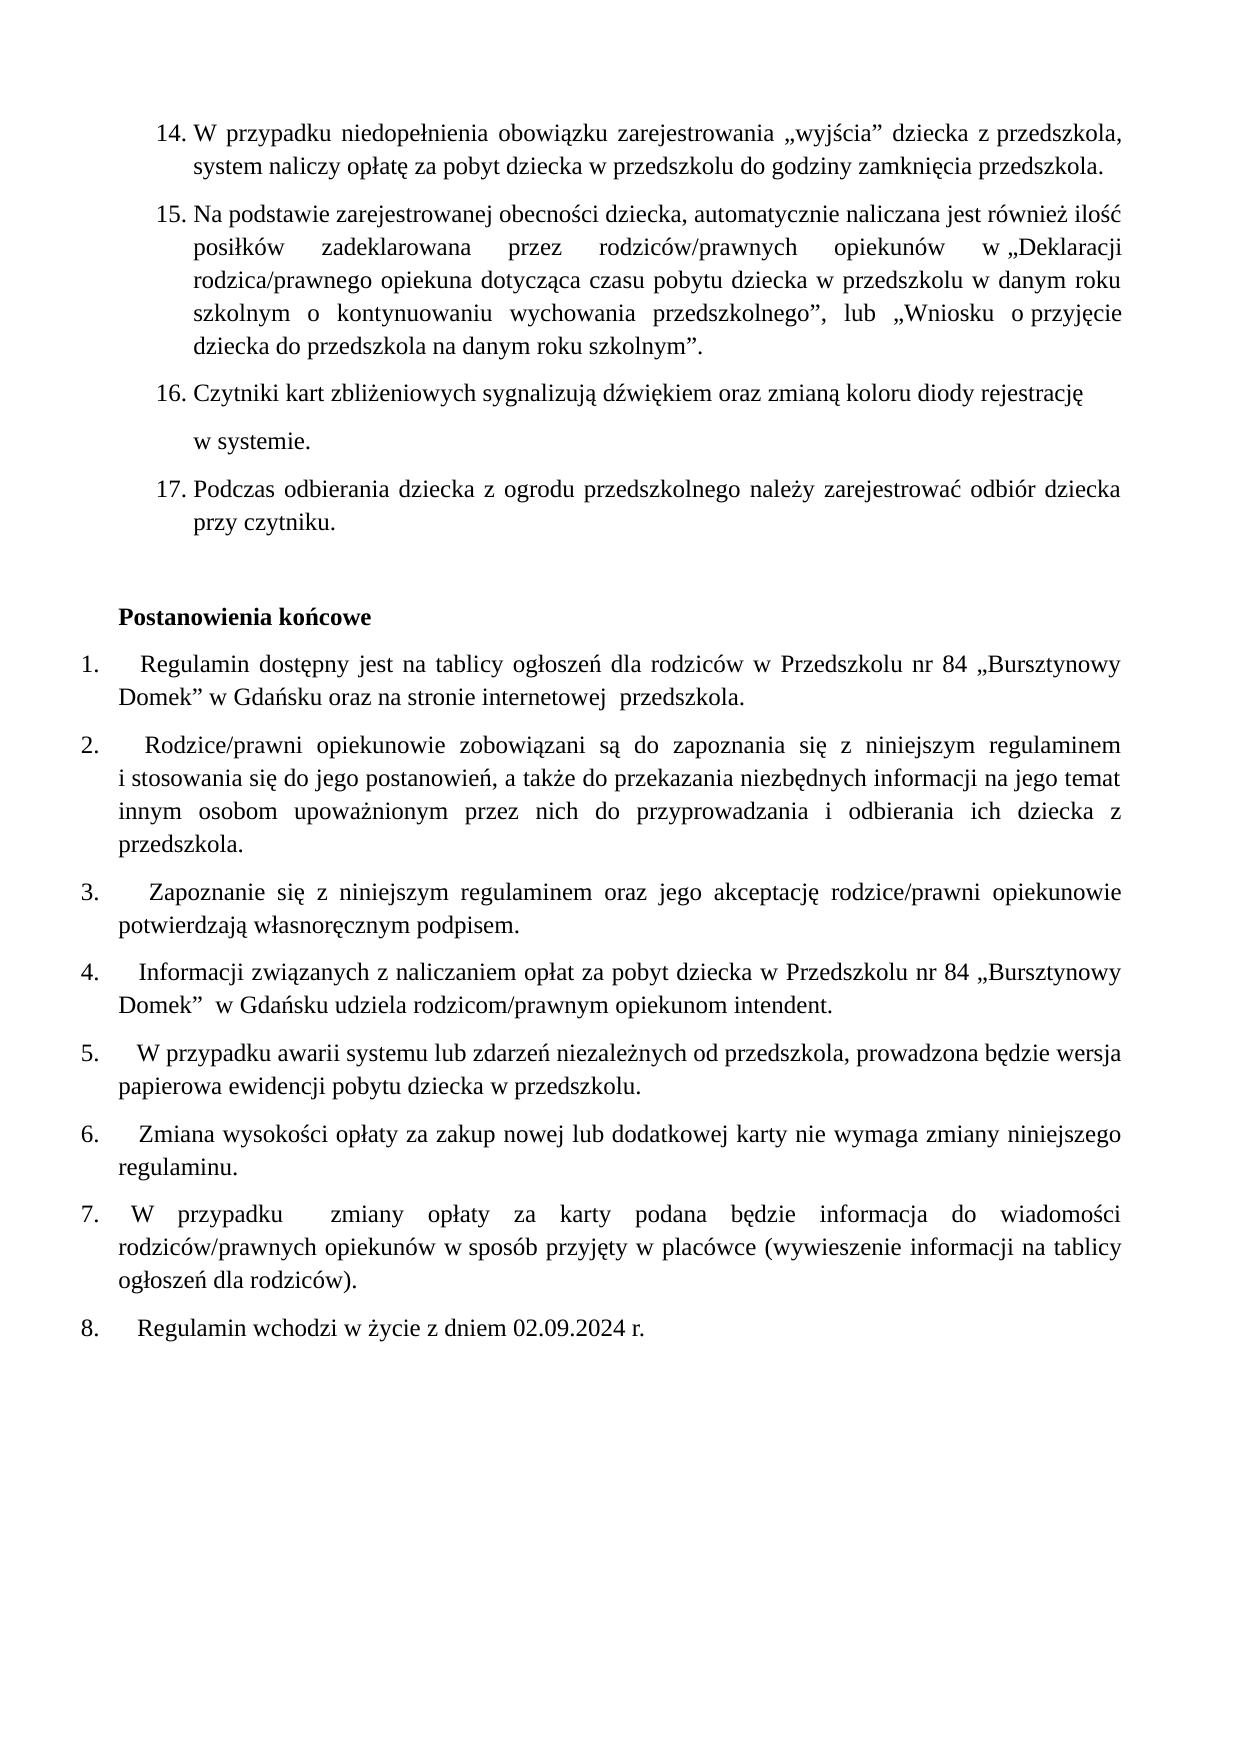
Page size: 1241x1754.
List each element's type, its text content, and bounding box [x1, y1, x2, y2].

text 4. Informacji związanych z naliczaniem opłat za pobyt dziecka w Przedszkolu nr 84 „Bursztynowy Domek” w Gdańsku udziela rodzicom/prawnym opiekunom intendent. [81, 957, 1122, 1019]
text 8. Regulamin wchodzi w życie z dniem 02.09.2024 r. [81, 1313, 1122, 1342]
list W przypadku niedopełnienia obowiązku zarejestrowania „wyjścia” dziecka z przedszkola, system naliczy opłatę za pobyt dziecka w przedszkolu do godziny zamknięcia przedszkola. [156, 118, 1122, 180]
text 3. Zapoznanie się z niniejszym regulaminem oraz jego akceptację rodzice/prawni opiekunowie potwierdzają własnoręcznym podpisem. [81, 877, 1122, 938]
list Podczas odbierania dziecka z ogrodu przedszkolnego należy zarejestrować odbiór dziecka przy czytniku. [156, 474, 1122, 535]
text Postanowienia końcowe [118, 602, 1122, 631]
text 6. Zmiana wysokości opłaty za zakup nowej lub dodatkowej karty nie wymaga zmiany niniejszego regulaminu. [81, 1119, 1122, 1180]
text 2. Rodzice/prawni opiekunowie zobowiązani są do zapoznania się z niniejszym regulaminem i stosowania się do jego postanowień, a także do przekazania niezbędnych informacji na jego temat innym osobom upoważnionym przez nich do przyprowadzania i odbierania ich dziecka z przedszkola. [81, 730, 1122, 858]
text 5. W przypadku awarii systemu lub zdarzeń niezależnych od przedszkola, prowadzona będzie wersja papierowa ewidencji pobytu dziecka w przedszkolu. [81, 1038, 1122, 1100]
text 1. Regulamin dostępny jest na tablicy ogłoszeń dla rodziców w Przedszkolu nr 84 „Bursztynowy Domek” w Gdańsku oraz na stronie internetowej przedszkola. [81, 649, 1122, 711]
text w systemie. [193, 426, 1122, 455]
text 7. W przypadku zmiany opłaty za karty podana będzie informacja do wiadomości rodziców/prawnych opiekunów w sposób przyjęty w placówce (wywieszenie informacji na tablicy ogłoszeń dla rodziców). [81, 1199, 1122, 1294]
list Na podstawie zarejestrowanej obecności dziecka, automatycznie naliczana jest również ilość posiłków zadeklarowana przez rodziców/prawnych opiekunów w „Deklaracji rodzica/prawnego opiekuna dotycząca czasu pobytu dziecka w przedszkolu w danym roku szkolnym o kontynuowaniu wychowania przedszkolnego”, lub „Wniosku o przyjęcie dziecka do przedszkola na danym roku szkolnym”. [156, 199, 1122, 359]
list Czytniki kart zbliżeniowych sygnalizują dźwiękiem oraz zmianą koloru diody rejestrację [156, 378, 1122, 407]
